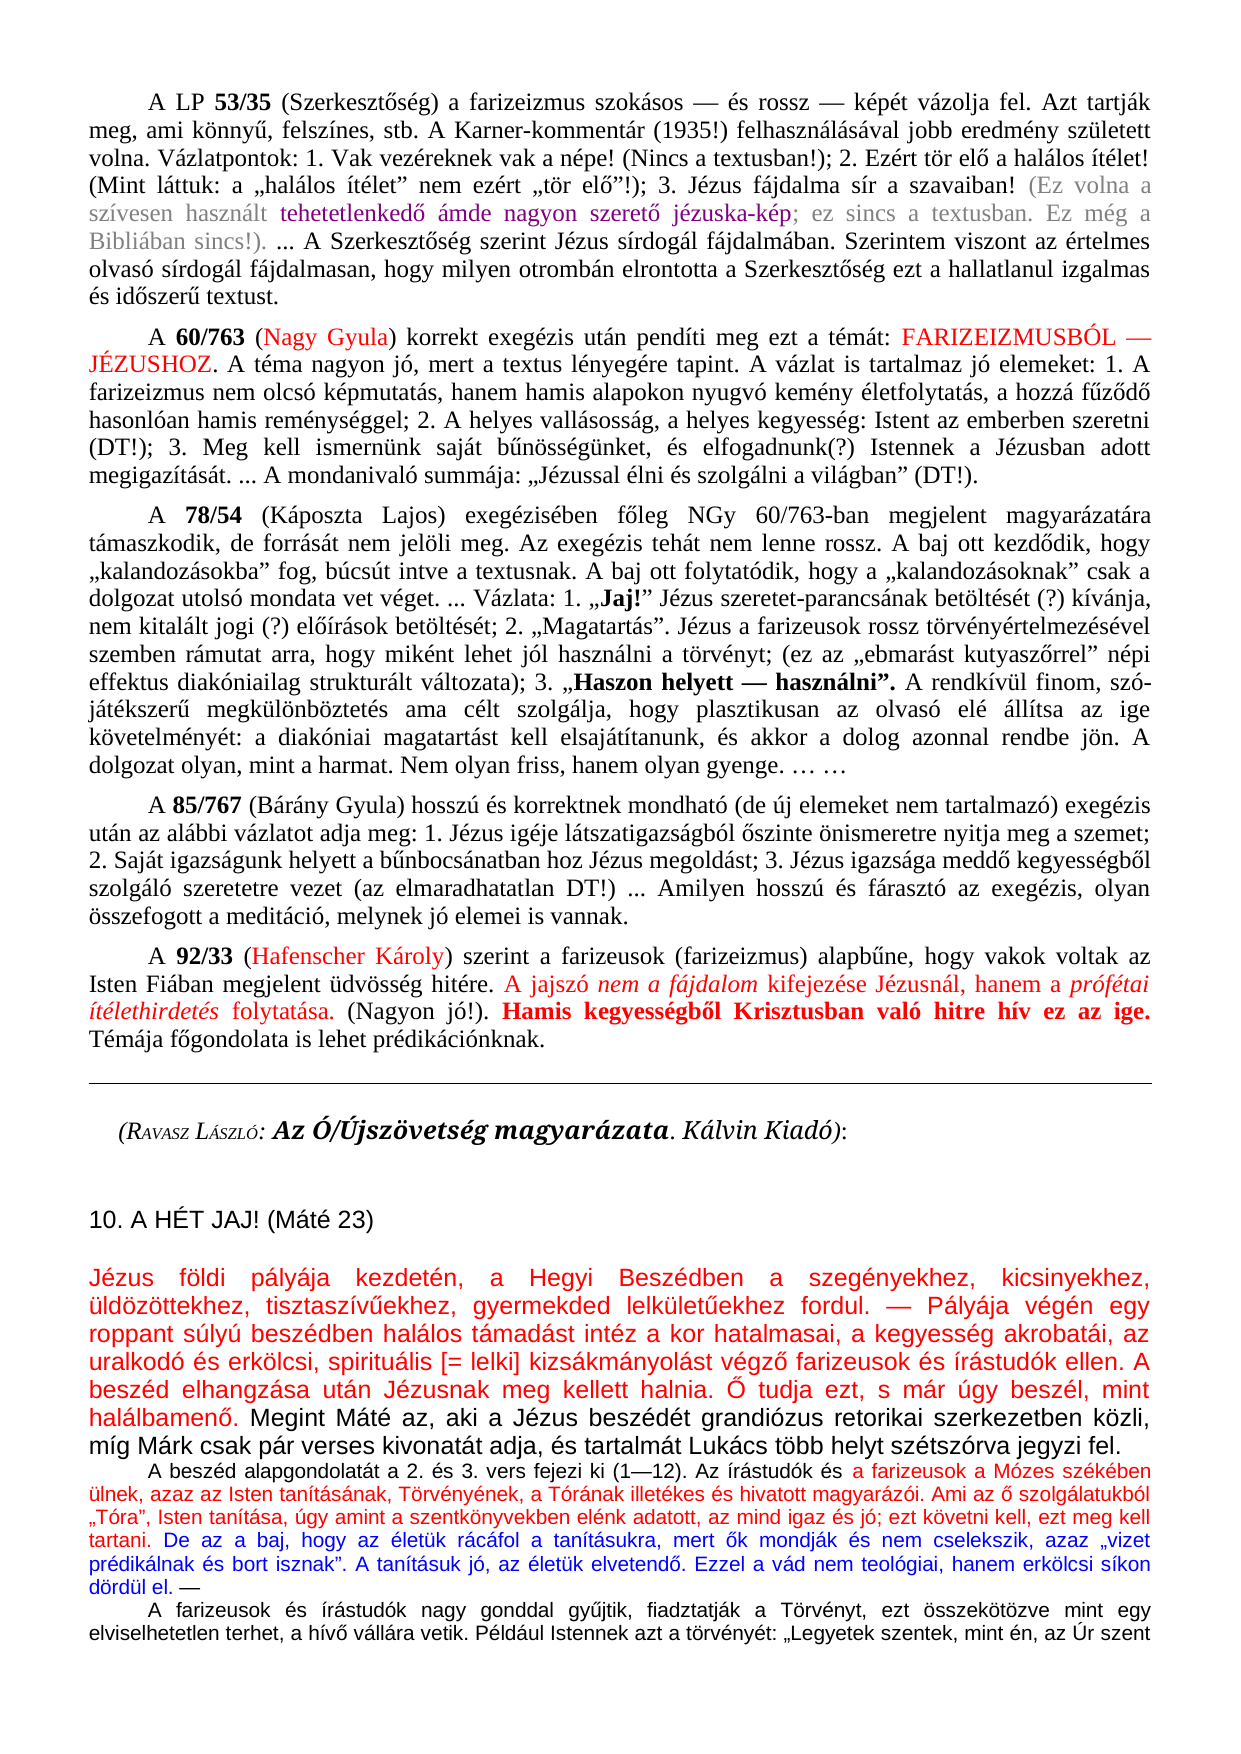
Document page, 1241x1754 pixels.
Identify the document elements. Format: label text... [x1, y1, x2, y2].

text (Ravasz László: Az Ó/Újszövetség magyarázata. Kálvin Kiadó): [88, 1084, 1152, 1176]
text A farizeusok és írástudók nagy gonddal gyűjtik, fiadztatják a Törvényt, ezt összekötözve mint egy elviselhetetlen terhet, a hívő vállára vetik. Például Istennek azt a törvényét: „Legyetek szentek, mint én, az Úr szent [88, 1599, 1152, 1645]
text A 85/767 (Bárány Gyula) hosszú és korrektnek mondható (de új elemeket nem tartalmazó) exegézis után az alábbi vázlatot adja meg: 1. Jézus igéje látszatigazságból őszinte önismeretre nyitja meg a szemet; 2. Saját igazságunk helyett a bűnbocsánatban hoz Jézus megoldást; 3. Jézus igazsága meddő kegyességből szolgáló szeretetre vezet (az elmaradhatatlan DT!) ... Amilyen hosszú és fárasztó az exegézis, olyan összefogott a meditáció, melynek jó elemei is vannak. [88, 791, 1152, 929]
text A 60/763 (Nagy Gyula) korrekt exegézis után pendíti meg ezt a témát: FARIZEIZMUSBÓL ― JÉZUSHOZ. A téma nagyon jó, mert a textus lényegére tapint. A vázlat is tartalmaz jó elemeket: 1. A farizeizmus nem olcsó képmutatás, hanem hamis alapokon nyugvó kemény életfolytatás, a hozzá fűződő hasonlóan hamis reménységgel; 2. A helyes vallásosság, a helyes kegyesség: Istent az emberben szeretni (DT!); 3. Meg kell ismernünk saját bűnösségünket, és elfogadnunk(?) Istennek a Jézusban adott megigazítását. ... A mondanivaló summája: „Jézussal élni és szolgálni a világban” (DT!). [88, 323, 1152, 489]
text 10. A HÉT JAJ! (Máté 23) [88, 1206, 1152, 1234]
text A LP 53/35 (Szerkesztőség) a farizeizmus szokásos ― és rossz ― képét vázolja fel. Azt tartják meg, ami könnyű, felszínes, stb. A Karner-kommentár (1935!) felhasználásával jobb eredmény született volna. Vázlatpontok: 1. Vak vezéreknek vak a népe! (Nincs a textusban!); 2. Ezért tör elő a halálos ítélet! (Mint láttuk: a „halálos ítélet” nem ezért „tör elő”!); 3. Jézus fájdalma sír a szavaiban! (Ez volna a szívesen használt tehetetlenkedő ámde nagyon szerető jézuska-kép; ez sincs a textusban. Ez még a Bibliában sincs!). ... A Szerkesztőség szerint Jézus sírdogál fájdalmában. Szerintem viszont az értelmes olvasó sírdogál fájdalmasan, hogy milyen otrombán elrontotta a Szerkesztőség ezt a hallatlanul izgalmas és időszerű textust. [88, 88, 1152, 310]
text A beszéd alapgondolatát a 2. és 3. vers fejezi ki (1―12). Az írástudók és a farizeusok a Mózes székében ülnek, azaz az Isten tanításának, Törvényének, a Tórának illetékes és hivatott magyarázói. Ami az ő szolgálatukból „Tóra”, Isten tanítása, úgy amint a szentkönyvekben elénk adatott, az mind igaz és jó; ezt követni kell, ezt meg kell tartani. De az a baj, hogy az életük rácáfol a tanításukra, mert ők mondják és nem cselekszik, azaz „vizet prédikálnak és bort isznak”. A tanításuk jó, az életük elvetendő. Ezzel a vád nem teológiai, hanem erkölcsi síkon dördül el. — [88, 1459, 1152, 1599]
text A 78/54 (Káposzta Lajos) exegézisében főleg NGy 60/763-ban megjelent magyarázatára támaszkodik, de forrását nem jelöli meg. Az exegézis tehát nem lenne rossz. A baj ott kezdődik, hogy „kalandozásokba” fog, búcsút intve a textusnak. A baj ott folytatódik, hogy a „kalandozásoknak” csak a dolgozat utolsó mondata vet véget. ... Vázlata: 1. „Jaj!” Jézus szeretet-parancsának betöltését (?) kívánja, nem kitalált jogi (?) előírások betöltését; 2. „Magatartás”. Jézus a farizeusok rossz törvényértelmezésével szemben rámutat arra, hogy miként lehet jól használni a törvényt; (ez az „ebmarást kutyaszőrrel” népi effektus diakóniailag strukturált változata); 3. „Haszon helyett ― használni”. A rendkívül finom, szó-játékszerű megkülönböztetés ama célt szolgálja, hogy plasztikusan az olvasó elé állítsa az ige követelményét: a diakóniai magatartást kell elsajátítanunk, és akkor a dolog azonnal rendbe jön. A dolgozat olyan, mint a harmat. Nem olyan friss, hanem olyan gyenge. … … [88, 501, 1152, 778]
text Jézus földi pályája kezdetén, a Hegyi Beszédben a szegényekhez, kicsinyekhez, üldözöttekhez, tisztaszívűekhez, gyermekded lelkületűekhez fordul. — Pályája végén egy roppant súlyú beszédben halálos támadást intéz a kor hatalmasai, a kegyesség akrobatái, az uralkodó és erkölcsi, spirituális [= lelki] kizsákmányolást végző farizeusok és írástudók ellen. A beszéd elhangzása után Jézusnak meg kellett halnia. Ő tudja ezt, s már úgy beszél, mint halálbamenő. Megint Máté az, aki a Jézus beszédét grandiózus retorikai szerkezetben közli, míg Márk csak pár verses kivonatát adja, és tartalmát Lukács több helyt szétszórva jegyzi fel. [88, 1263, 1152, 1459]
text A 92/33 (Hafenscher Károly) szerint a farizeusok (farizeizmus) alapbűne, hogy vakok voltak az Isten Fiában megjelent üdvösség hitére. A jajszó nem a fájdalom kifejezése Jézusnál, hanem a prófétai ítélethirdetés folytatása. (Nagyon jó!). Hamis kegyességből Krisztusban való hitre hív ez az ige. Témája főgondolata is lehet prédikációnknak. [88, 942, 1152, 1053]
